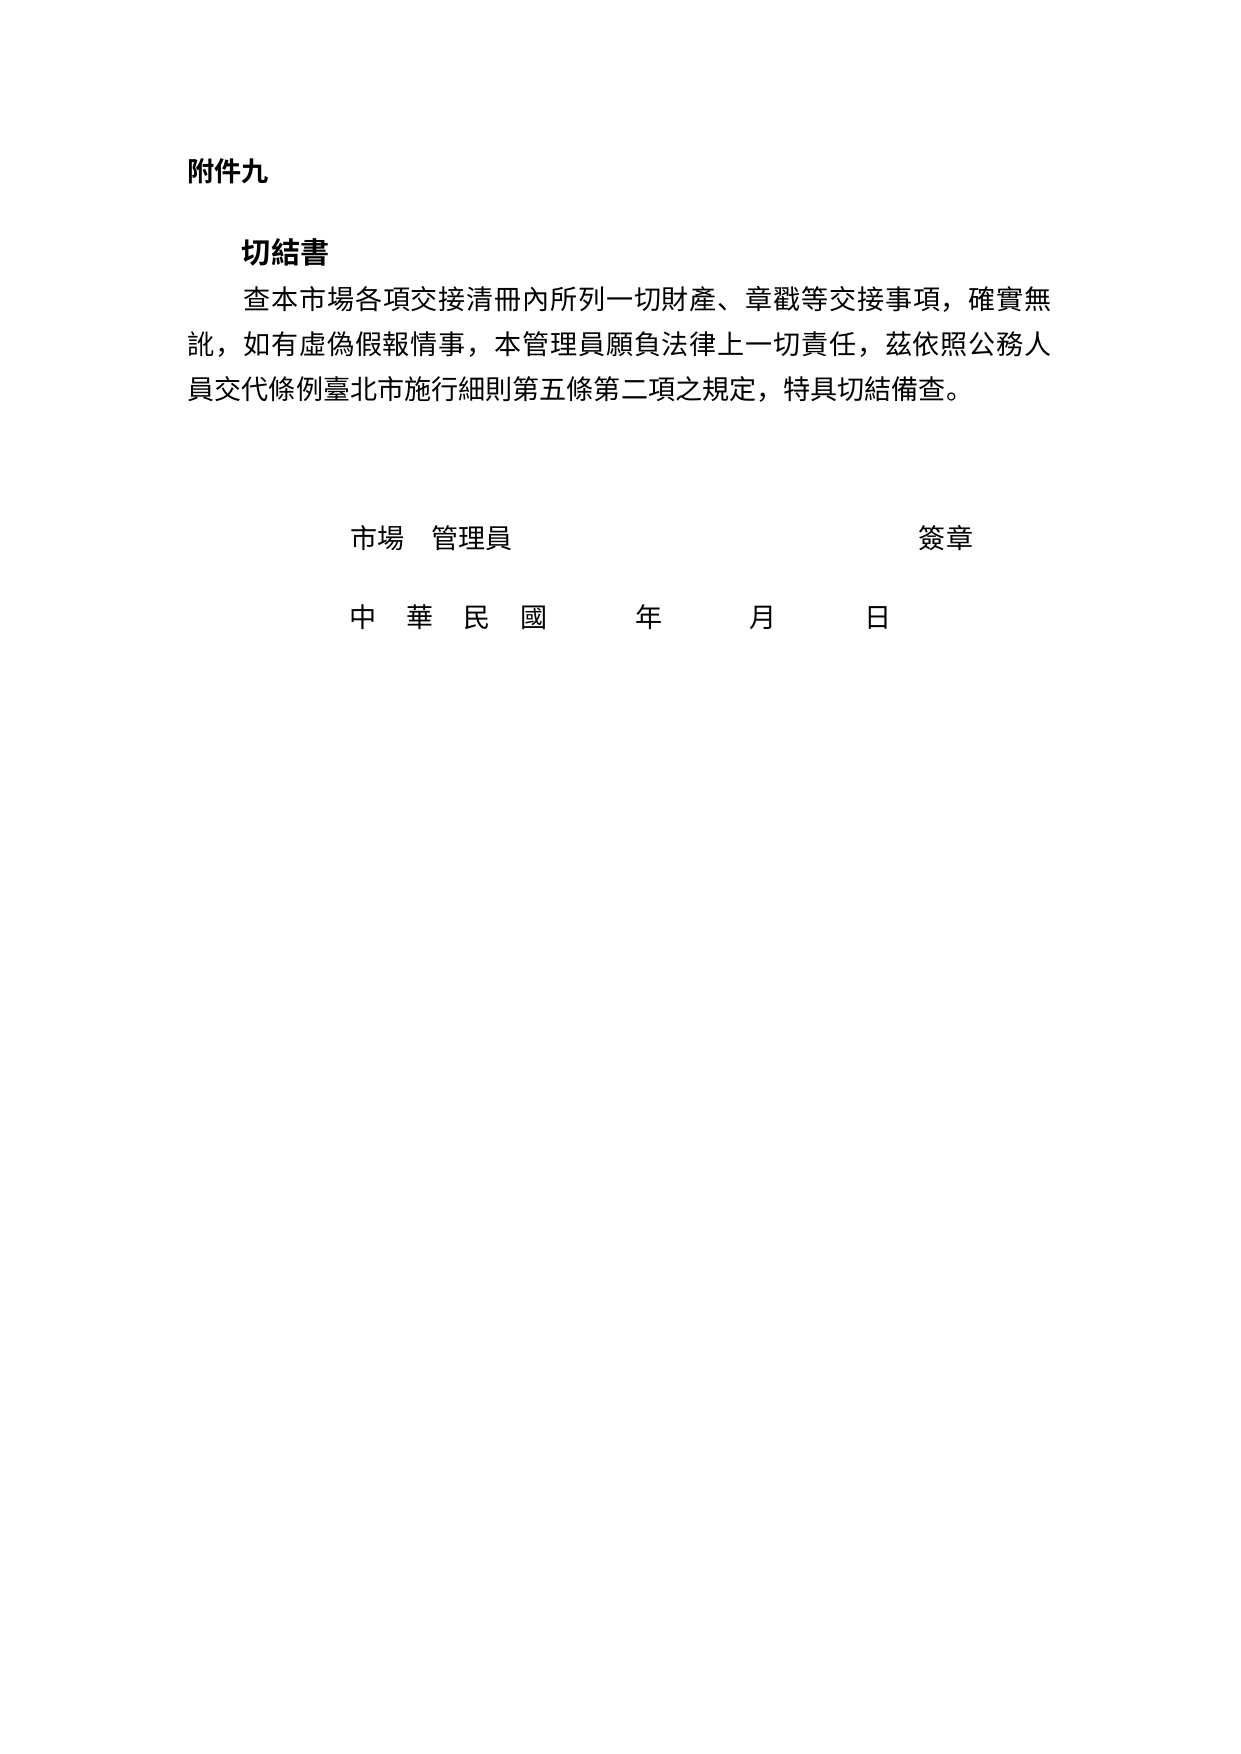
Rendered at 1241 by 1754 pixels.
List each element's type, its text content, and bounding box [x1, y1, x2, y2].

text 市場 管理員 簽章 [187, 517, 1053, 556]
text 附件九 [187, 150, 1053, 189]
text 查本市場各項交接清冊內所列一切財產、章戳等交接事項，確實無訛，如有虛偽假報情事，本管理員願負法律上一切責任，茲依照公務人員交代條例臺北市施行細則第五條第二項之規定，特具切結備查。 [187, 278, 1053, 408]
text 切結書 [187, 229, 1053, 272]
text 中華民國 年 月 日 [187, 596, 1053, 636]
